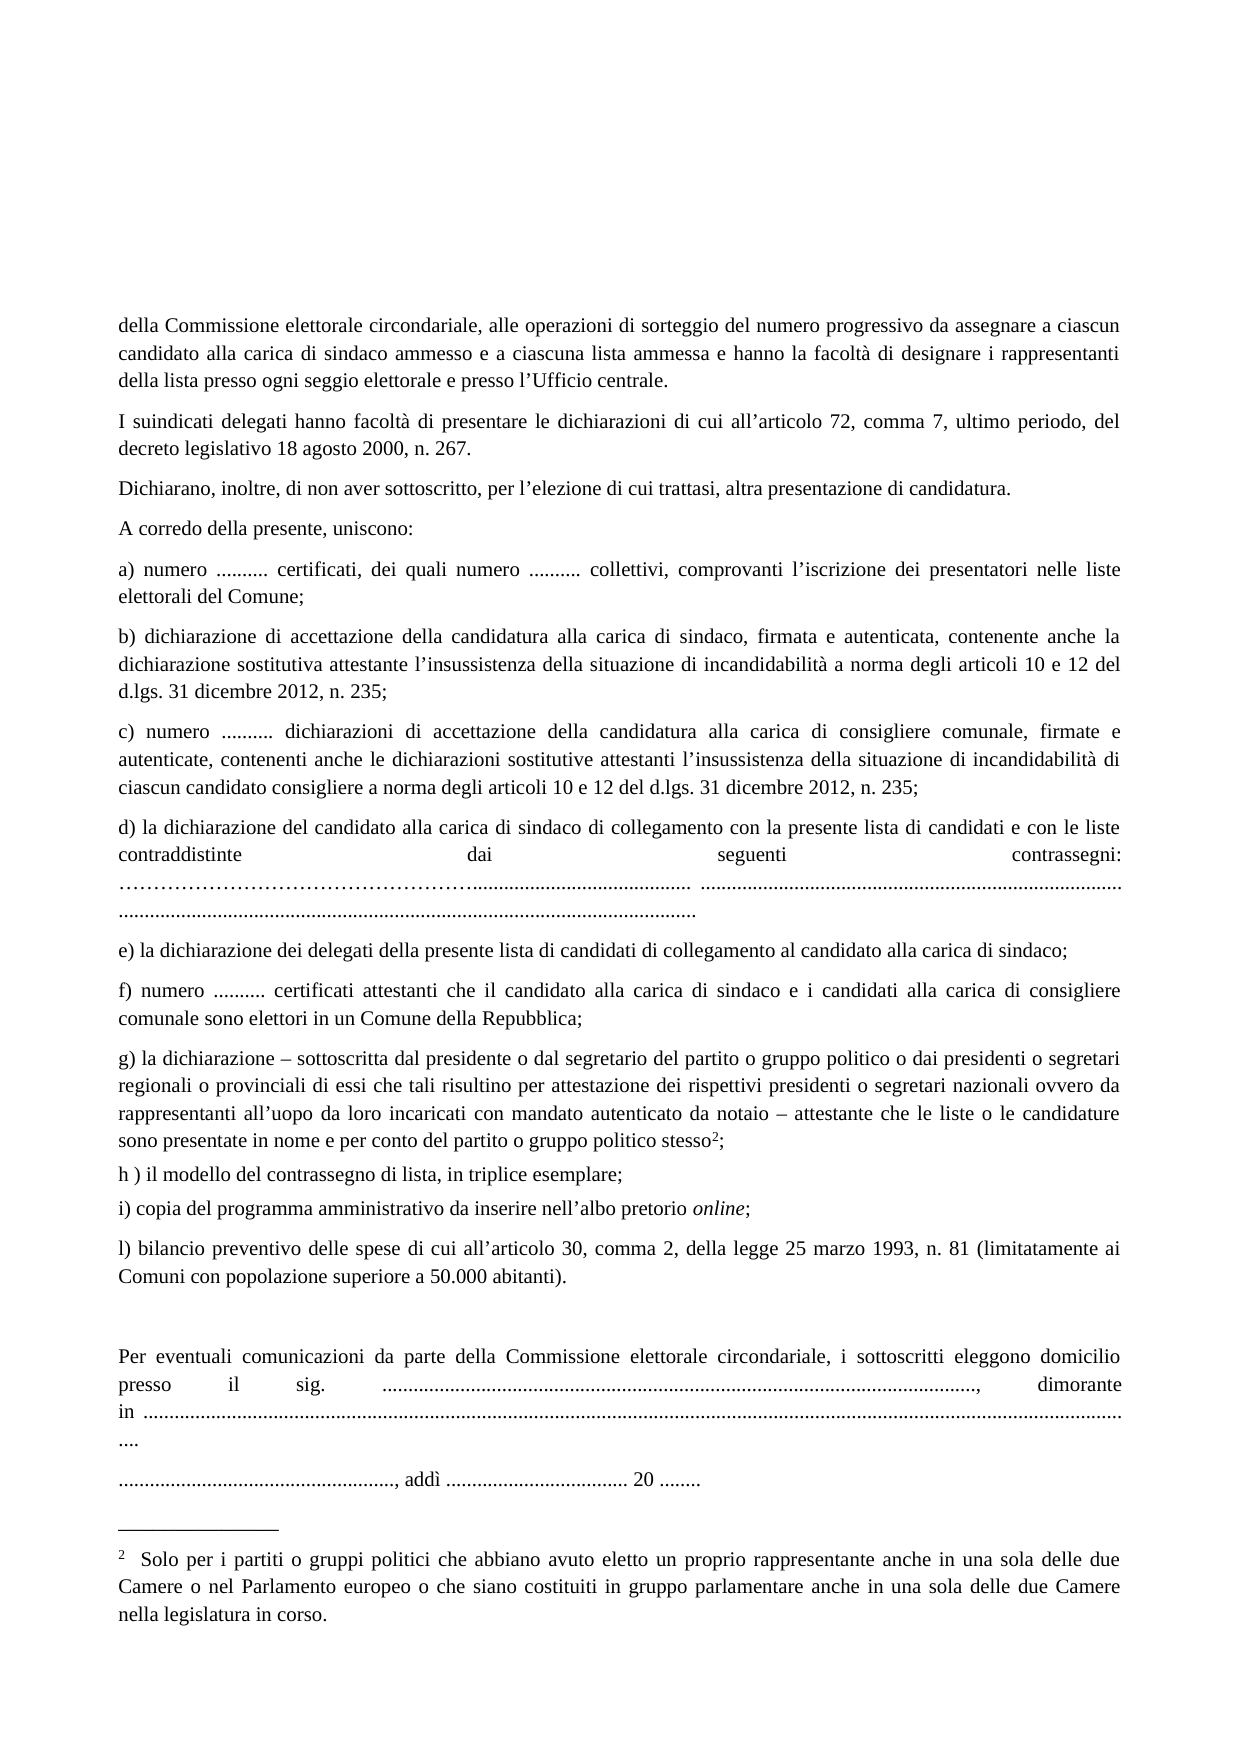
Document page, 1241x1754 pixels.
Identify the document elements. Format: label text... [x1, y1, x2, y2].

text b) dichiarazione di accettazione della candidatura alla carica di sindaco, firmata e autenticata, contenente anche la dichiarazione sostitutiva attestante l’insussistenza della situazione di incandidabilità a norma degli articoli 10 e 12 del d.lgs. 31 dicembre 2012, n. 235; [118, 624, 1122, 703]
text Dichiarano, inoltre, di non aver sottoscritto, per l’elezione di cui trattasi, altra presentazione di candidatura. [118, 476, 1122, 500]
text ______________ [118, 1507, 1122, 1533]
text c) numero .......... dichiarazioni di accettazione della candidatura alla carica di consigliere comunale, firmate e autenticate, contenenti anche le dichiarazioni sostitutive attestanti l’insussistenza della situazione di incandidabilità di ciascun candidato consigliere a norma degli articoli 10 e 12 del d.lgs. 31 dicembre 2012, n. 235; [118, 719, 1122, 799]
text 2 Solo per i partiti o gruppi politici che abbiano avuto eletto un proprio rappresentante anche in una sola delle due Camere o nel Parlamento europeo o che siano costituiti in gruppo parlamentare anche in una sola delle due Camere nella legislatura in corso. [118, 1546, 1122, 1626]
text h ) il modello del contrassegno di lista, in triplice esemplare; [118, 1162, 1122, 1186]
text e) la dichiarazione dei delegati della presente lista di candidati di collegamento al candidato alla carica di sindaco; [118, 938, 1122, 962]
text g) la dichiarazione – sottoscritta dal presidente o dal segretario del partito o gruppo politico o dai presidenti o segretari regionali o provinciali di essi che tali risultino per attestazione dei rispettivi presidenti o segretari nazionali ovvero da rappresentanti all’uopo da loro incaricati con mandato autenticato da notaio – attestante che le liste o le candidature sono presentate in nome e per conto del partito o gruppo politico stesso2; [118, 1046, 1122, 1152]
text della Commissione elettorale circondariale, alle operazioni di sorteggio del numero progressivo da assegnare a ciascun candidato alla carica di sindaco ammesso e a ciascuna lista ammessa e hanno la facoltà di designare i rappresentanti della lista presso ogni seggio elettorale e presso l’Ufficio centrale. [118, 313, 1122, 392]
text A corredo della presente, uniscono: [118, 516, 1122, 540]
text I suindicati delegati hanno facoltà di presentare le dichiarazioni di cui all’articolo 72, comma 7, ultimo periodo, del decreto legislativo 18 agosto 2000, n. 267. [118, 408, 1122, 460]
text a) numero .......... certificati, dei quali numero .......... collettivi, comprovanti l’iscrizione dei presentatori nelle liste elettorali del Comune; [118, 556, 1122, 608]
text ....................................................., addì ................................... 20 ........ [118, 1467, 1122, 1491]
text i) copia del programma amministrativo da inserire nell’albo pretorio online; [118, 1196, 1122, 1220]
text f) numero .......... certificati attestanti che il candidato alla carica di sindaco e i candidati alla carica di consigliere comunale sono elettori in un Comune della Repubblica; [118, 978, 1122, 1029]
text Per eventuali comunicazioni da parte della Commissione elettorale circondariale, i sottoscritti eleggono domicilio presso il sig. .................................................................................................................., dimorante in ................................................................................................................................................................................................ [118, 1344, 1122, 1451]
text d) la dichiarazione del candidato alla carica di sindaco di collegamento con la presente lista di candidati e con le liste contraddistinte dai seguenti contrassegni: …………………………………………….......................................... ................................................................................................................................................................................................ [118, 815, 1122, 922]
text l) bilancio preventivo delle spese di cui all’articolo 30, comma 2, della legge 25 marzo 1993, n. 81 (limitatamente ai Comuni con popolazione superiore a 50.000 abitanti). [118, 1236, 1122, 1288]
